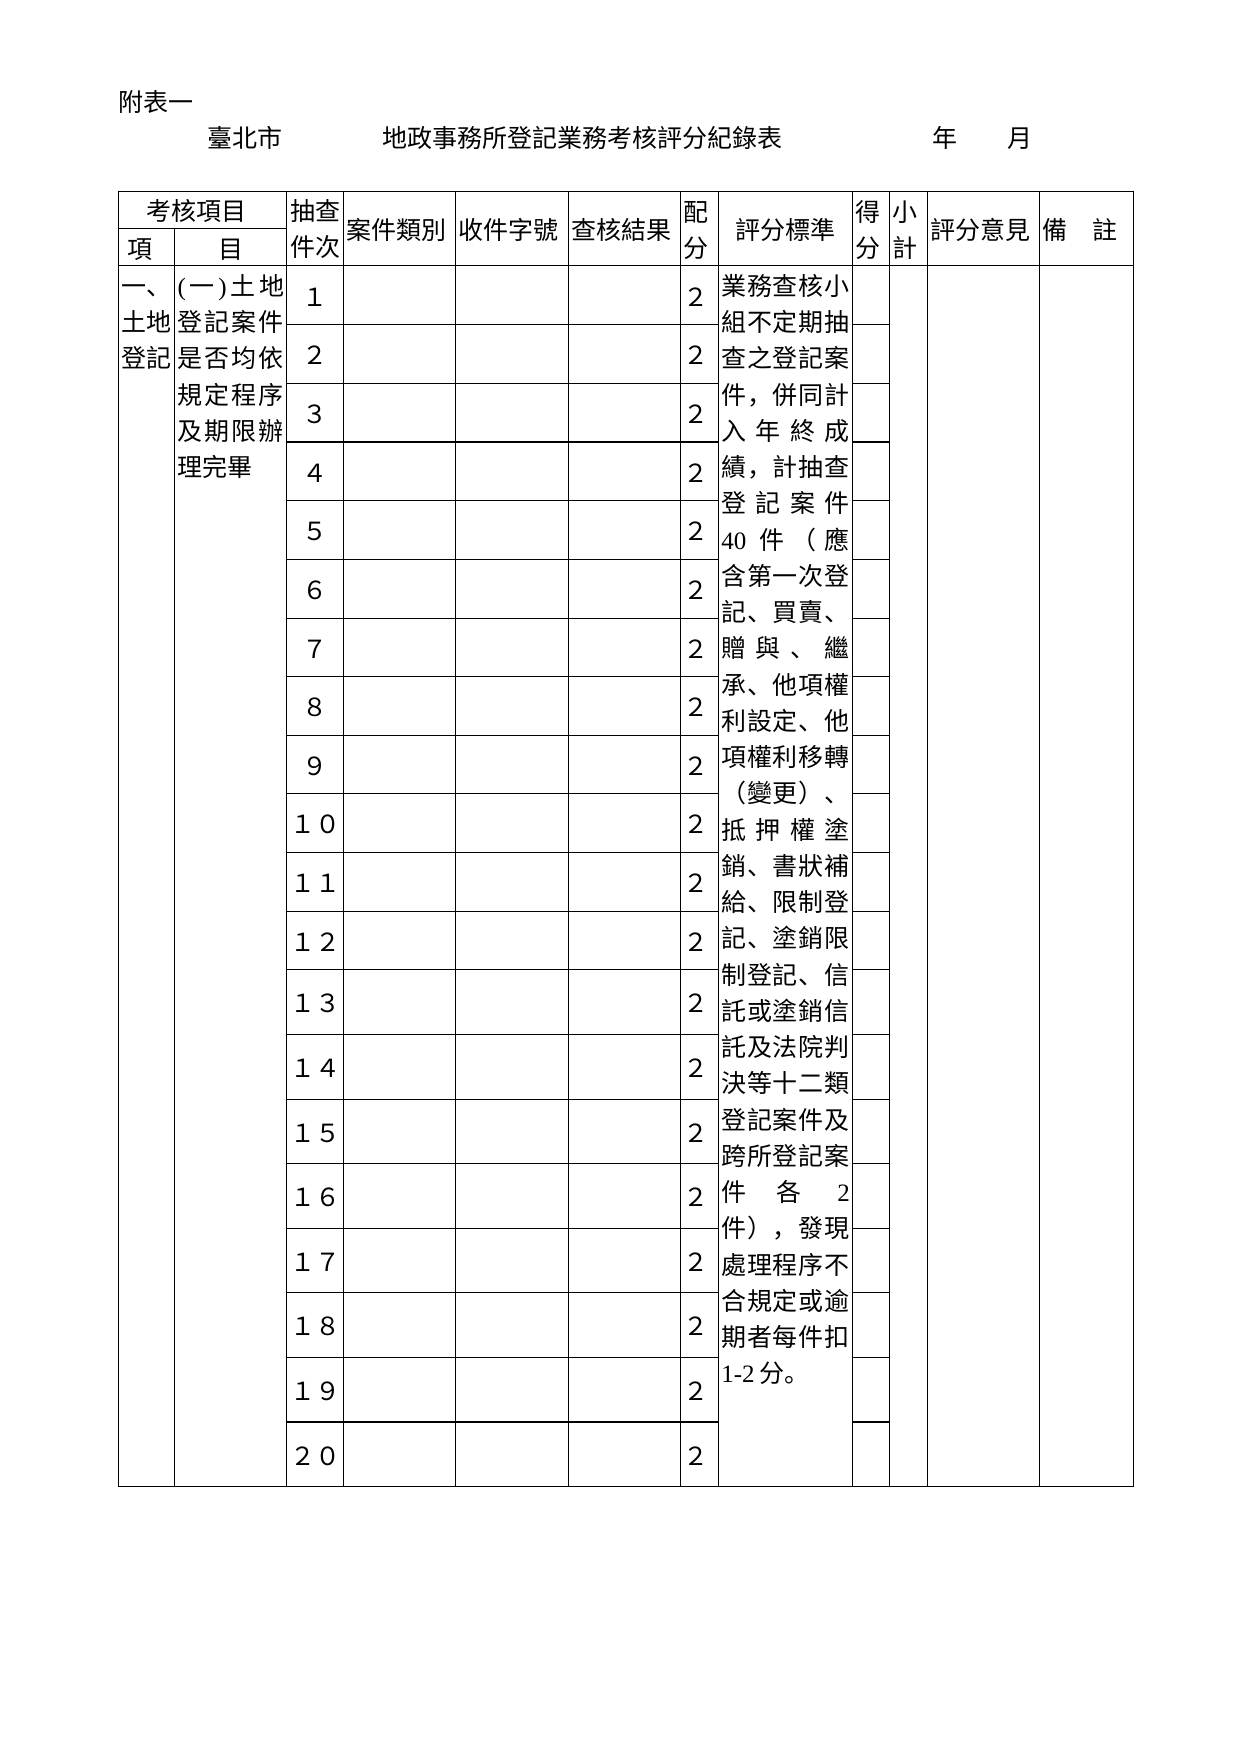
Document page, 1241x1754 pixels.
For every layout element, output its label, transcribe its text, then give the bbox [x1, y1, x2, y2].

table_cell [344, 1358, 455, 1421]
table_cell ２ [681, 560, 718, 617]
table_cell １５ [287, 1100, 343, 1163]
table_cell [569, 1293, 680, 1357]
table_cell [456, 501, 568, 559]
table_cell [569, 266, 680, 324]
table_header 查核結果 [569, 192, 680, 265]
table_cell [456, 443, 568, 500]
table_cell 目 [175, 229, 286, 265]
table_cell [456, 1423, 568, 1486]
table_cell [456, 794, 568, 852]
table_cell [456, 736, 568, 793]
table_cell １７ [287, 1229, 343, 1292]
table_header 得 分 [853, 192, 889, 265]
table_cell [344, 1229, 455, 1292]
table_cell [569, 1229, 680, 1292]
table_cell [853, 1100, 889, 1163]
table_cell [569, 443, 680, 500]
table_cell [853, 560, 889, 617]
table_cell [344, 619, 455, 676]
table_cell [928, 266, 1039, 1486]
table_cell 業務查核小組不定期抽查之登記案件，併同計入年終成績，計抽查登記案件40件（應含第一次登記、買賣、贈與、繼承、他項權利設定、他項權利移轉（變更）、抵押權塗銷、書狀補給、限制登記、塗銷限制登記、信託或塗銷信託及法院判決等十二類登記案件及跨所登記案件各2件），發現處理程序不合規定或逾期者每件扣1-2分。 [719, 266, 852, 1486]
table_cell [569, 1358, 680, 1421]
table_cell [853, 325, 889, 383]
table_cell [344, 1293, 455, 1357]
table_cell [853, 1423, 889, 1486]
table_cell [853, 794, 889, 852]
table_cell [344, 912, 455, 969]
table_cell ２ [681, 384, 718, 441]
table_cell ２ [681, 266, 718, 324]
table_cell ２ [681, 853, 718, 911]
table_cell １３ [287, 970, 343, 1034]
table_cell １４ [287, 1035, 343, 1098]
table_cell ２ [681, 1164, 718, 1228]
table_cell ２０ [287, 1423, 343, 1486]
table_cell [569, 384, 680, 441]
table_cell [569, 736, 680, 793]
table_cell ２ [681, 970, 718, 1034]
table_cell 一、土地登記 [119, 266, 174, 1486]
table_cell [456, 1100, 568, 1163]
table_cell ４ [287, 443, 343, 500]
table_cell [344, 1035, 455, 1098]
table_cell １６ [287, 1164, 343, 1228]
table_cell ２ [681, 736, 718, 793]
table_cell [853, 970, 889, 1034]
table_cell [344, 560, 455, 617]
table_cell １８ [287, 1293, 343, 1357]
table_cell [569, 912, 680, 969]
text 臺北市 地政事務所登記業務考核評分紀錄表 年 月 [118, 119, 1122, 155]
table_cell [344, 266, 455, 324]
table_cell ２ [681, 501, 718, 559]
table_cell ２ [681, 619, 718, 676]
table_header 評分意見 [928, 192, 1039, 265]
table_cell [853, 1229, 889, 1292]
table_header 評分標準 [719, 192, 852, 265]
table_cell [344, 325, 455, 383]
table_header 小 計 [890, 192, 927, 265]
table_cell [344, 736, 455, 793]
table_cell [853, 501, 889, 559]
table_cell [569, 1100, 680, 1163]
table_cell [344, 501, 455, 559]
table_cell [344, 1164, 455, 1228]
table_cell ２ [287, 325, 343, 383]
table_cell [456, 1293, 568, 1357]
table_cell [456, 970, 568, 1034]
table_cell [569, 853, 680, 911]
table_cell [456, 560, 568, 617]
table_cell [344, 970, 455, 1034]
table_cell [456, 1035, 568, 1098]
table_cell [456, 619, 568, 676]
table_cell [569, 1035, 680, 1098]
table_cell ２ [681, 325, 718, 383]
table_cell [456, 1164, 568, 1228]
table_cell ２ [681, 912, 718, 969]
table_cell [456, 266, 568, 324]
table_cell [456, 912, 568, 969]
table_cell [456, 384, 568, 441]
table_cell ２ [681, 794, 718, 852]
table_cell [853, 677, 889, 735]
table_cell １１ [287, 853, 343, 911]
table_cell [344, 677, 455, 735]
table_cell [853, 443, 889, 500]
table_cell [853, 1164, 889, 1228]
table_cell ２ [681, 443, 718, 500]
table_cell ２ [681, 1100, 718, 1163]
table_cell ８ [287, 677, 343, 735]
table_cell ７ [287, 619, 343, 676]
table_cell ２ [681, 677, 718, 735]
table_cell [456, 325, 568, 383]
table_cell [853, 619, 889, 676]
table_cell [569, 1164, 680, 1228]
table_cell [569, 1423, 680, 1486]
table_cell [853, 384, 889, 441]
table_cell [344, 443, 455, 500]
table_cell [890, 266, 927, 1486]
table_header 考核項目 [119, 192, 286, 228]
table_cell [569, 619, 680, 676]
table_cell １２ [287, 912, 343, 969]
table_cell ２ [681, 1035, 718, 1098]
table_cell [569, 325, 680, 383]
table_cell [456, 853, 568, 911]
table_cell [1040, 266, 1133, 1486]
table_header 配 分 [681, 192, 718, 265]
table_cell [456, 1358, 568, 1421]
table_cell ３ [287, 384, 343, 441]
table_header 收件字號 [456, 192, 568, 265]
table_cell [344, 853, 455, 911]
table_cell [344, 1100, 455, 1163]
table_cell [569, 970, 680, 1034]
table_cell 項 [119, 229, 174, 265]
table_cell [853, 912, 889, 969]
table_cell [344, 1423, 455, 1486]
table_cell [344, 384, 455, 441]
table_cell [344, 794, 455, 852]
table_cell (一)土地登記案件是否均依規定程序及期限辦理完畢 [175, 266, 286, 1486]
table_cell ２ [681, 1423, 718, 1486]
table_cell １ [287, 266, 343, 324]
table_cell ５ [287, 501, 343, 559]
table_cell ２ [681, 1229, 718, 1292]
table_cell [456, 1229, 568, 1292]
table_cell ２ [681, 1293, 718, 1357]
table_cell [456, 677, 568, 735]
table_cell ６ [287, 560, 343, 617]
table_cell [569, 677, 680, 735]
table_header 抽查 件次 [287, 192, 343, 265]
table_cell [853, 1358, 889, 1421]
table_cell [569, 501, 680, 559]
table_header 案件類別 [344, 192, 455, 265]
table_cell [569, 794, 680, 852]
table_cell ９ [287, 736, 343, 793]
table_cell [853, 1035, 889, 1098]
table_cell ２ [681, 1358, 718, 1421]
table_cell [853, 266, 889, 324]
table_cell [853, 736, 889, 793]
table_cell [569, 560, 680, 617]
table_cell [853, 853, 889, 911]
text 附表一 [118, 83, 1122, 119]
table_cell [853, 1293, 889, 1357]
table_cell １０ [287, 794, 343, 852]
table_cell １９ [287, 1358, 343, 1421]
table_header 備 註 [1040, 192, 1133, 265]
